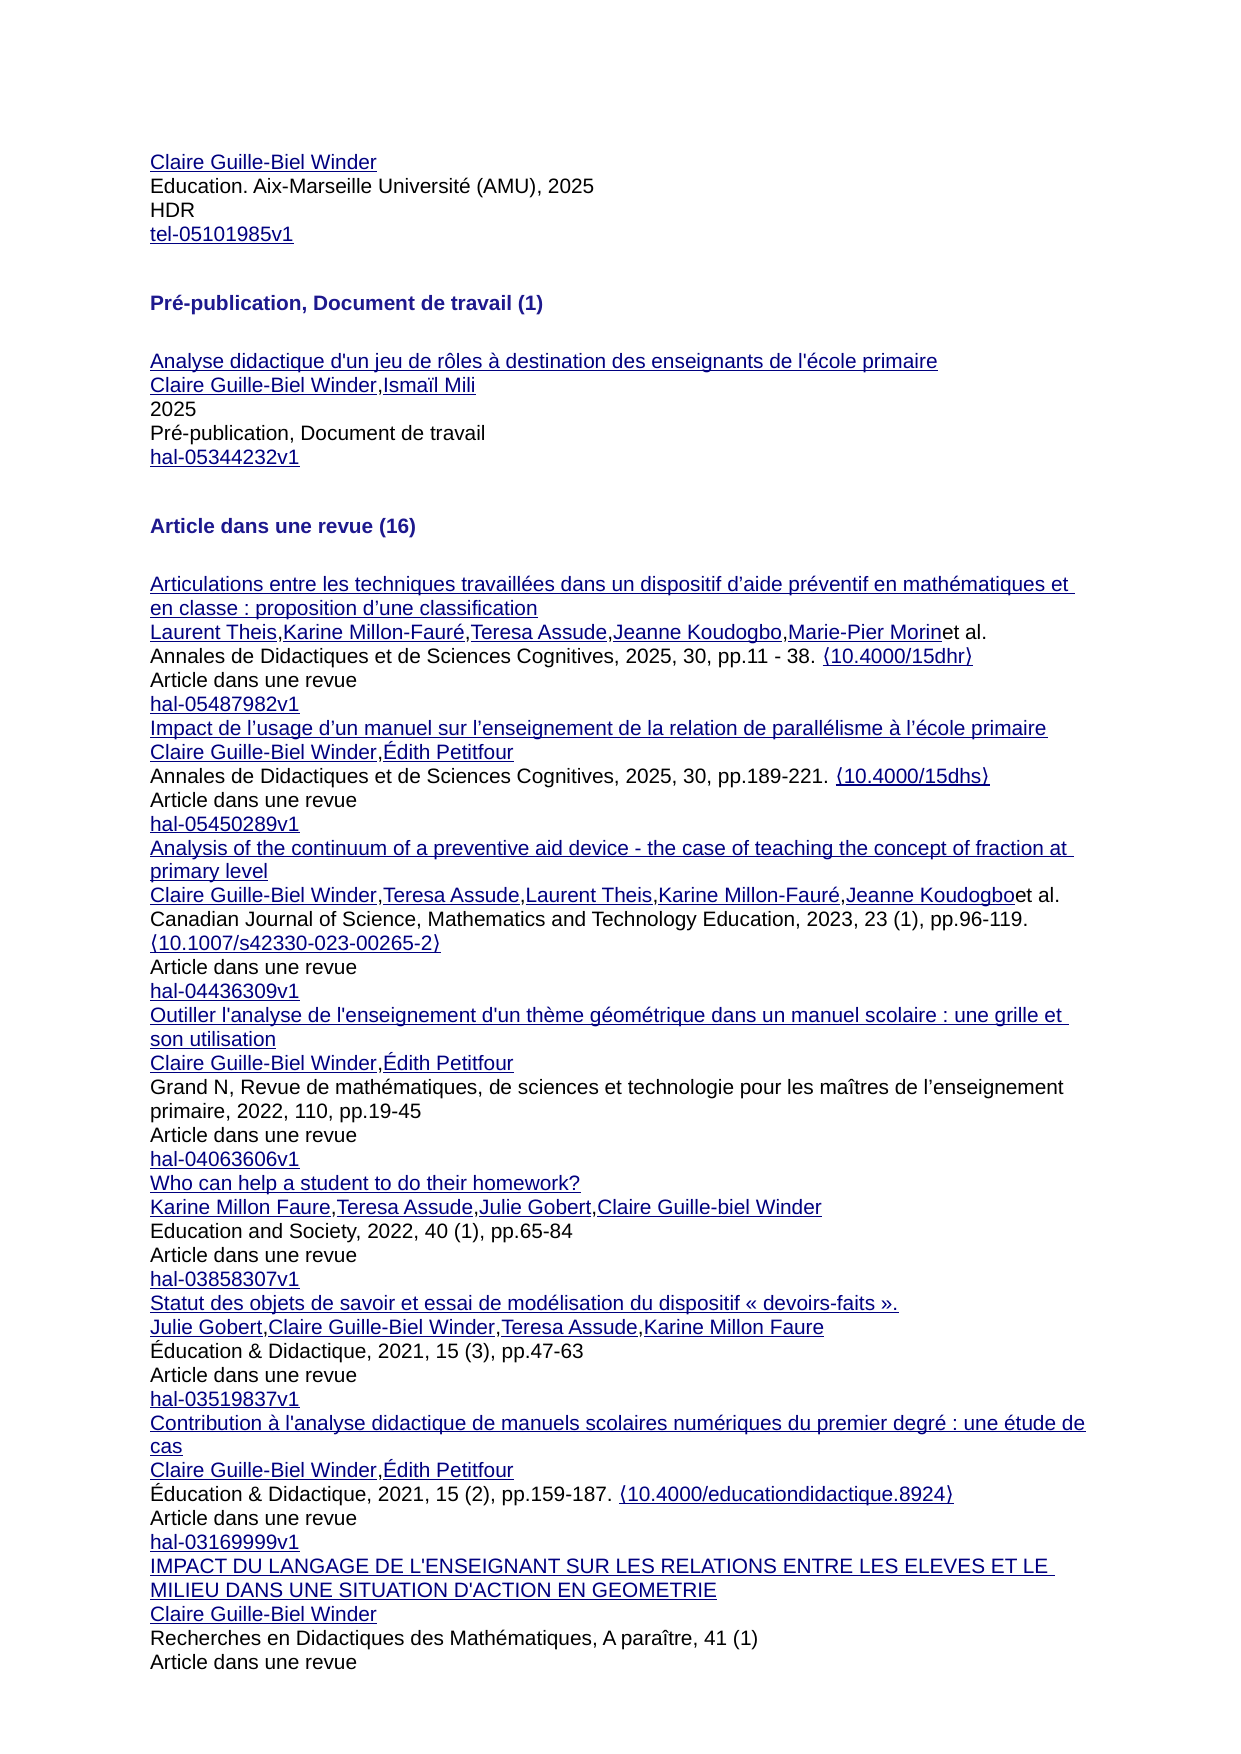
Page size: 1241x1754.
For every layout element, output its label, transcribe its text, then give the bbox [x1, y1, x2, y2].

table_cell Statut des objets de savoir et essai de modélisation du dispositif « devoirs-faits ». Julie Gobert,Claire Guille-Biel Winder,Teresa Assude,Karine Millon Faure Éducation & Didactique, 2021, 15 (3), pp.47-63 Article dans une revue hal-03519837v1 [150, 1291, 1090, 1410]
table_cell Who can help a student to do their homework? Karine Millon Faure,Teresa Assude,Julie Gobert,Claire Guille-­biel Winder Education and Society, 2022, 40 (1), pp.65-84 Article dans une revue hal-03858307v1 [150, 1171, 1090, 1291]
subtitle Pré-publication, Document de travail (1) [150, 291, 1090, 314]
table_cell Analysis of the continuum of a preventive aid device - the case of teaching the concept of fraction at primary level Claire Guille-Biel Winder,Teresa Assude,Laurent Theis,Karine Millon-Fauré,Jeanne Koudogboet al. Canadian Journal of Science, Mathematics and Technology Education, 2023, 23 (1), pp.96-119. ⟨10.1007/s42330-023-00265-2⟩ Article dans une revue hal-04436309v1 [150, 835, 1090, 1003]
table_header Articulations entre les techniques travaillées dans un dispositif d’aide préventif en mathématiques et en classe : proposition d’une classification Laurent Theis,Karine Millon-Fauré,Teresa Assude,Jeanne Koudogbo,Marie-Pier Morinet al. Annales de Didactiques et de Sciences Cognitives, 2025, 30, pp.11 - 38. ⟨10.4000/15dhr⟩ Article dans une revue hal-05487982v1 [150, 572, 1090, 716]
table_header Analyse didactique d'un jeu de rôles à destination des enseignants de l'école primaire Claire Guille-Biel Winder,Ismaïl Mili 2025 Pré-publication, Document de travail hal-05344232v1 [150, 349, 1090, 469]
table_cell Impact de l’usage d’un manuel sur l’enseignement de la relation de parallélisme à l’école primaire Claire Guille-Biel Winder,Édith Petitfour Annales de Didactiques et de Sciences Cognitives, 2025, 30, pp.189-221. ⟨10.4000/15dhs⟩ Article dans une revue hal-05450289v1 [150, 716, 1090, 835]
table_cell Contribution à l'analyse didactique de manuels scolaires numériques du premier degré : une étude de cas Claire Guille-Biel Winder,Édith Petitfour Éducation & Didactique, 2021, 15 (2), pp.159-187. ⟨10.4000/educationdidactique.8924⟩ Article dans une revue hal-03169999v1 [150, 1410, 1090, 1554]
table_cell Outiller l'analyse de l'enseignement d'un thème géométrique dans un manuel scolaire : une grille et son utilisation Claire Guille-Biel Winder,Édith Petitfour Grand N, Revue de mathématiques, de sciences et technologie pour les maîtres de l’enseignement primaire, 2022, 110, pp.19-45 Article dans une revue hal-04063606v1 [150, 1003, 1090, 1171]
table_cell IMPACT DU LANGAGE DE L'ENSEIGNANT SUR LES RELATIONS ENTRE LES ELEVES ET LE MILIEU DANS UNE SITUATION D'ACTION EN GEOMETRIE Claire Guille-Biel Winder Recherches en Didactiques des Mathématiques, A paraître, 41 (1) Article dans une revue [150, 1554, 1090, 1674]
table_header Claire Guille-Biel Winder Education. Aix-Marseille Université (AMU), 2025 HDR tel-05101985v1 [150, 150, 1090, 246]
subtitle Article dans une revue (16) [150, 513, 1090, 537]
